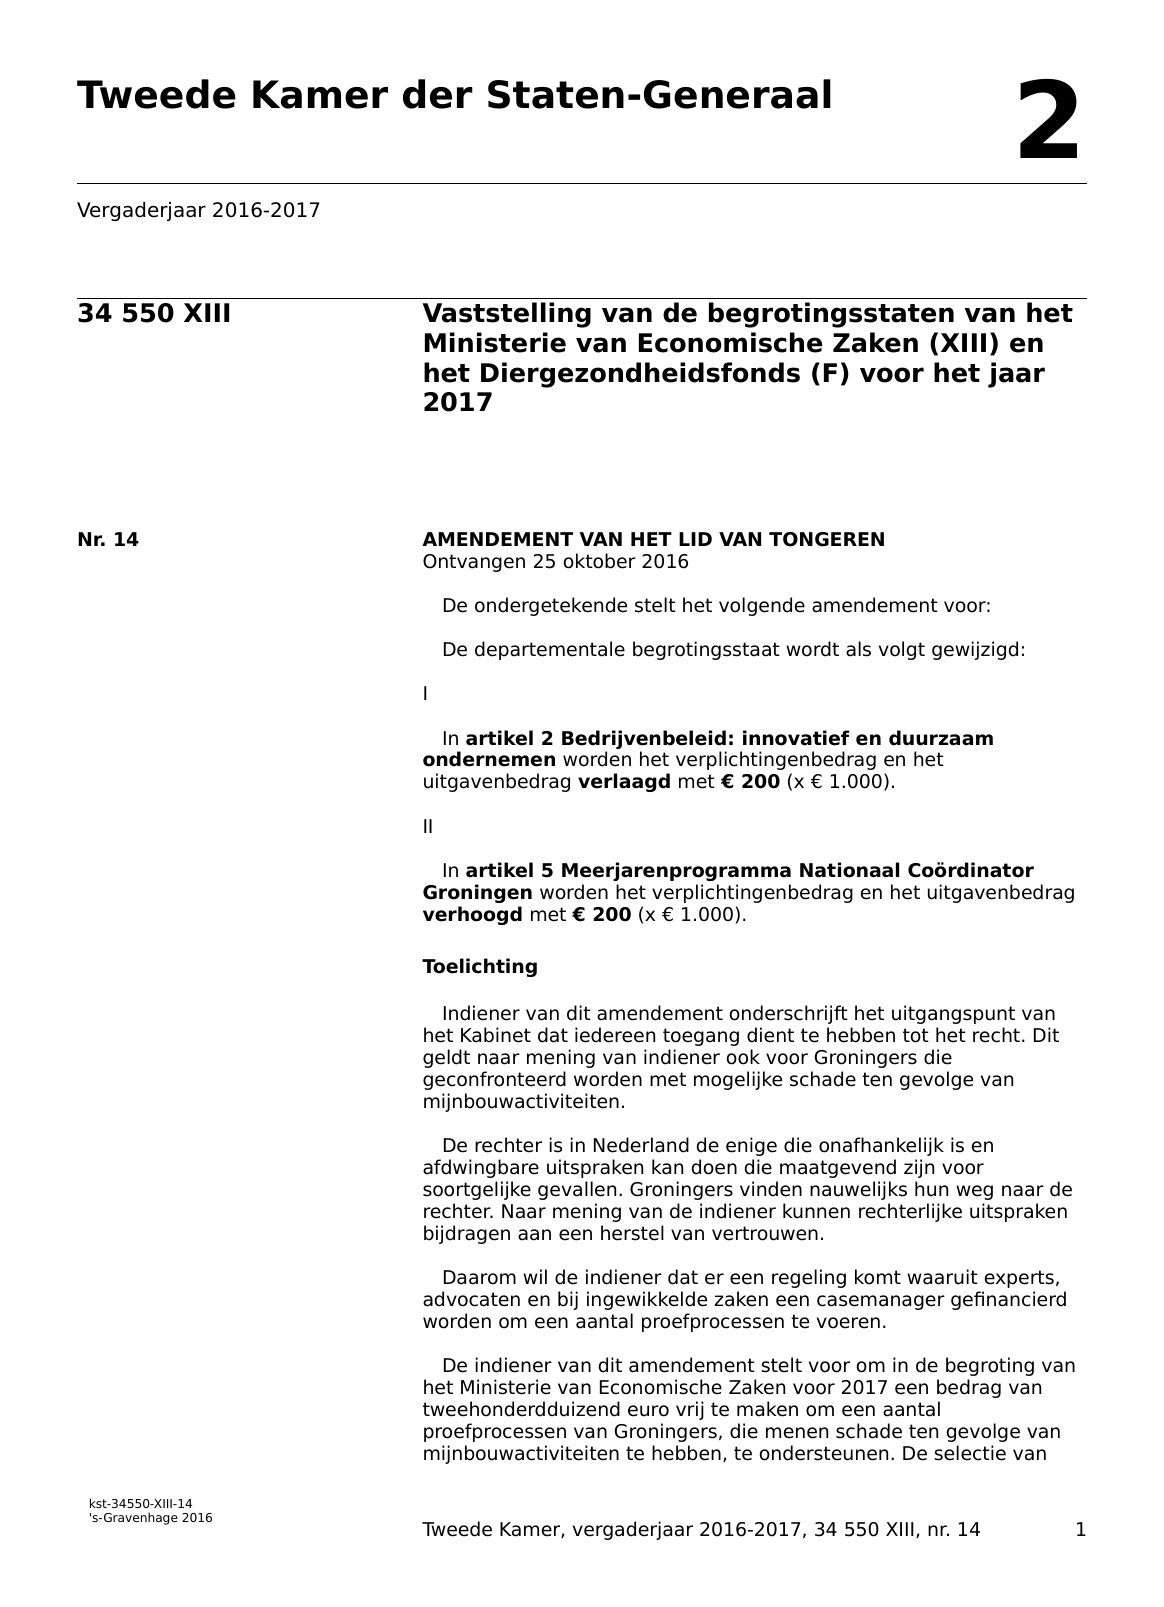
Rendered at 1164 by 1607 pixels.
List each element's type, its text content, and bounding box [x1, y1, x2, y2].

text Ontvangen 25 oktober 2016 [422, 551, 1087, 573]
subtitle Toelichting [422, 956, 1087, 978]
text De departementale begrotingsstaat wordt als volgt gewijzigd: [422, 639, 1087, 661]
table_header 2 [886, 59, 1087, 183]
text De indiener van dit amendement stelt voor om in de begroting van het Ministerie van Economische Zaken voor 2017 een bedrag van tweehonderdduizend euro vrij te maken om een aantal proefprocessen van Groningers, die menen schade ten gevolge van mijnbouwactiviteiten te hebben, te ondersteunen. De selectie van [422, 1355, 1087, 1465]
table_cell Vergaderjaar 2016-2017 [77, 184, 1087, 298]
text In artikel 2 Bedrijvenbeleid: innovatief en duurzaam ondernemen worden het verplichtingenbedrag en het uitgavenbedrag verlaagd met € 200 (x € 1.000). [422, 727, 1087, 793]
text II [422, 816, 1087, 837]
text De ondergetekende stelt het volgende amendement voor: [422, 595, 1087, 617]
text I [422, 683, 1087, 705]
table_header Tweede Kamer der Staten-Generaal [77, 59, 886, 183]
text 's-Gravenhage 2016 [88, 1511, 323, 1525]
subtitle 34 550 XIII Vaststelling van de begrotingsstaten van het Ministerie van Economische Zaken (XIII) en het Diergezondheidsfonds (F) voor het jaar 2017 [77, 299, 1087, 418]
text kst-34550-XIII-14 [88, 1497, 323, 1511]
subtitle Nr. 14 AMENDEMENT VAN HET LID VAN TONGEREN [77, 529, 1087, 551]
text In artikel 5 Meerjarenprogramma Nationaal Coördinator Groningen worden het verplichtingenbedrag en het uitgavenbedrag verhoogd met € 200 (x € 1.000). [422, 860, 1087, 926]
text Daarom wil de indiener dat er een regeling komt waaruit experts, advocaten en bij ingewikkelde zaken een casemanager gefinancierd worden om een aantal proefprocessen te voeren. [422, 1267, 1087, 1333]
text De rechter is in Nederland de enige die onafhankelijk is en afdwingbare uitspraken kan doen die maatgevend zijn voor soortgelijke gevallen. Groningers vinden nauwelijks hun weg naar de rechter. Naar mening van de indiener kunnen rechterlijke uitspraken bijdragen aan een herstel van vertrouwen. [422, 1135, 1087, 1244]
text Indiener van dit amendement onderschrijft het uitgangspunt van het Kabinet dat iedereen toegang dient te hebben tot het recht. Dit geldt naar mening van indiener ook voor Groningers die geconfronteerd worden met mogelijke schade ten gevolge van mijnbouwactiviteiten. [422, 1003, 1087, 1112]
